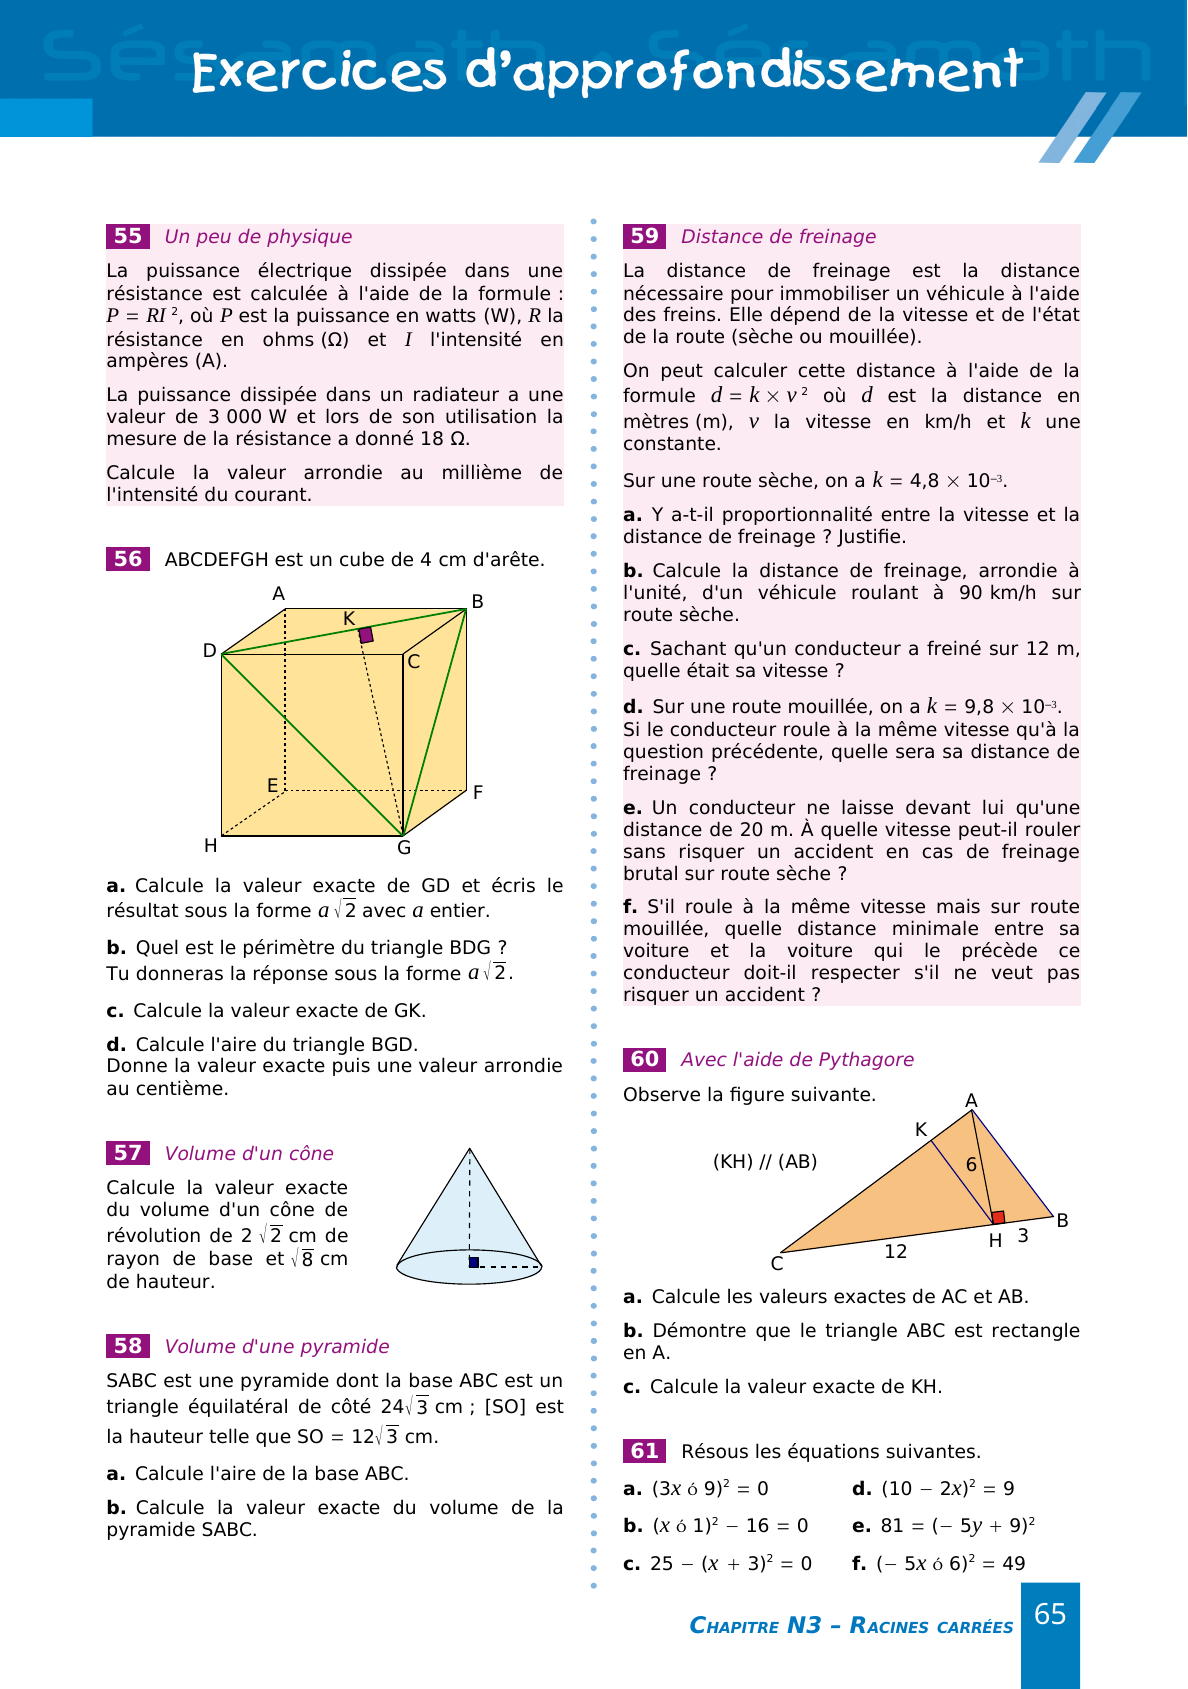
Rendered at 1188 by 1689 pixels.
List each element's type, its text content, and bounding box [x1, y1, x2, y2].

list 25 − (x  3)2 = 0 [623, 1549, 852, 1575]
list (10 − 2x)2 = 9 [852, 1475, 1081, 1500]
text Sur une route sèche, on a k = 4,8 × 10–3. [623, 467, 1081, 492]
list Calcule la valeur exacte du volume de la pyramide SABC. [106, 1497, 564, 1541]
text Calcule la valeur arrondie au millième de l'intensité du courant. [106, 462, 564, 506]
text La puissance dissipée dans un radiateur a une valeur de 3 000 W et lors de son utilisation la mesure de la résistance a donné 18 Ω. [106, 384, 564, 450]
list Calcule la valeur exacte de KH. [623, 1376, 1081, 1397]
list Quel est le périmètre du triangle BDG ? Tu donneras la réponse sous la forme [106, 937, 564, 988]
list SABC est une pyramide dont la base ABC est un triangle équilatéral de côté 24cm ; [SO] est la hauteur telle que SO = 12cm. [106, 1370, 564, 1451]
text La distance de freinage est la distance nécessaire pour immobiliser un véhicule à l'aide des freins. Elle dépend de la vitesse et de l'état de la route (sèche ou mouillée). [623, 260, 1081, 348]
text On peut calculer cette distance à l'aide de la formule d = k × v 2 où d est la distance en mètres (m), v la vitesse en km/h et k une constante. [623, 360, 1081, 455]
list (3x  9)2 = 0 [623, 1475, 852, 1500]
text La puissance électrique dissipée dans une résistance est calculée à l'aide de la formule : P = RI 2, où P est la puissance en watts (W), R la résistance en ohms (Ω) et I l'intensité en ampères (A). [106, 260, 564, 372]
list Résous les équations suivantes. [666, 1439, 1081, 1463]
list Sur une route mouillée, on a k = 9,8 × 10–3. Si le conducteur roule à la même vitesse qu'à la question précédente, quelle sera sa distance de freinage ? [623, 693, 1081, 785]
list Un peu de physique [150, 224, 564, 249]
list 81 = (− 5y  9)2 [852, 1512, 1081, 1538]
list (− 5x  6)2 = 49 [852, 1549, 1081, 1575]
text [1006, 1151, 1081, 1173]
list Volume d'une pyramide [150, 1334, 564, 1358]
list S'il roule à la même vitesse mais sur route mouillée, quelle distance minimale entre sa voiture et la voiture qui le précède ce conducteur doit-il respecter s'il ne veut pas risquer un accident ? [623, 896, 1081, 1006]
list (x  1)2 − 16 = 0 [623, 1512, 852, 1538]
list Calcule la distance de freinage, arrondie à l'unité, d'un véhicule roulant à 90 km/h sur route sèche. [623, 560, 1081, 626]
list Calcule les valeurs exactes de AC et AB. [623, 1286, 1081, 1308]
list Distance de freinage [666, 224, 1081, 249]
text Observe la figure suivante. [623, 1083, 1081, 1106]
list Démontre que le triangle ABC est rectangle en A. [623, 1320, 1081, 1364]
list Calcule l'aire du triangle BGD. Donne la valeur exacte puis une valeur arrondie au centième. [106, 1033, 564, 1099]
list Sachant qu'un conducteur a freiné sur 12 m, quelle était sa vitesse ? [623, 638, 1081, 682]
list Calcule la valeur exacte de GD et écris le résultat sous la formeavec a entier. [106, 875, 564, 926]
list Avec l'aide de Pythagore [623, 1047, 1081, 1072]
list ABCDEFGH est un cube de 4 cm d'arête. [150, 547, 564, 571]
list Un conducteur ne laisse devant lui qu'une distance de 20 m. À quelle vitesse peut-il rouler sans risquer un accident en cas de freinage brutal sur route sèche ? [623, 797, 1081, 884]
list Calcule la valeur exacte du volume d'un cône de révolution de 2cm de rayon de base etcm de hauteur. [106, 1177, 564, 1293]
list Calcule la valeur exacte de GK. [106, 1000, 564, 1022]
list Volume d'un cône [150, 1141, 564, 1165]
list Calcule l'aire de la base ABC. [106, 1463, 564, 1485]
list Y a-t-il proportionnalité entre la vitesse et la distance de freinage ? Justifie. [623, 504, 1081, 548]
picture [0, 0, 1187, 163]
text (KH) // (AB) [623, 1151, 914, 1173]
